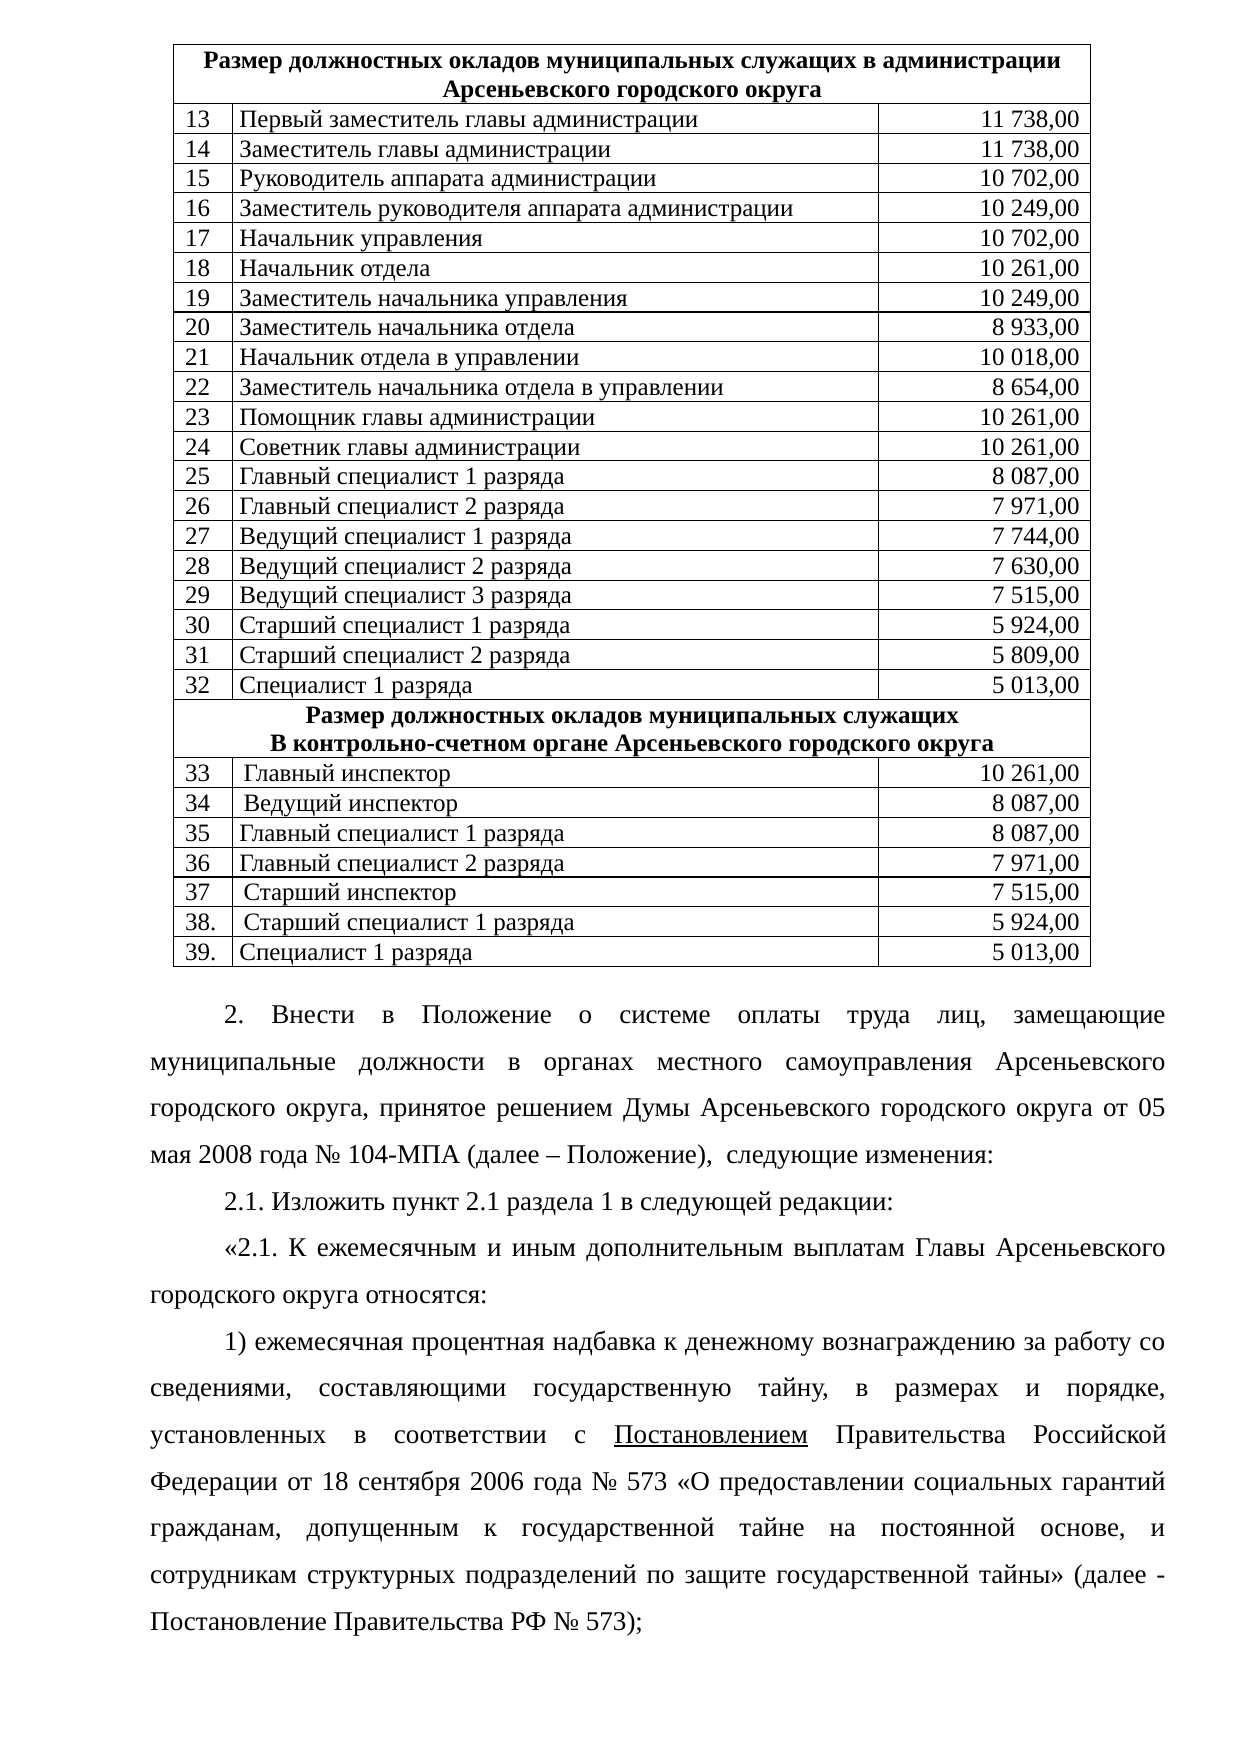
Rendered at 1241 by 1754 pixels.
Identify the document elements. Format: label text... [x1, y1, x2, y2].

table_cell 10 249,00 [879, 193, 1090, 222]
table_cell 17 [174, 223, 232, 252]
table_cell Главный специалист 2 разряда [233, 491, 878, 520]
table_cell Старший инспектор [233, 878, 878, 906]
table_cell 31 [174, 640, 232, 669]
table_cell Заместитель начальника отдела [233, 313, 878, 341]
table_cell [1091, 460, 1143, 490]
table_cell [1091, 609, 1143, 639]
table_cell 11 738,00 [879, 134, 1090, 162]
table_cell 37 [174, 878, 232, 906]
table_cell 34 [174, 788, 232, 817]
table_cell 5 809,00 [879, 640, 1090, 669]
table_cell [1091, 490, 1143, 520]
table_cell Главный специалист 1 разряда [233, 461, 878, 490]
table_cell 32 [174, 670, 232, 699]
table_cell Первый заместитель главы администрации [233, 104, 878, 133]
table_cell [1091, 192, 1143, 222]
table_cell Ведущий инспектор [233, 788, 878, 817]
table_cell 7 744,00 [879, 521, 1090, 550]
table_cell 18 [174, 253, 232, 282]
table_cell 33 [174, 758, 232, 787]
table_cell Начальник отдела в управлении [233, 342, 878, 371]
table_cell [1091, 757, 1143, 787]
table_cell [1091, 133, 1143, 162]
table_cell 21 [174, 342, 232, 371]
table_cell Заместитель начальника управления [233, 283, 878, 311]
table_cell Старший специалист 1 разряда [233, 907, 878, 936]
table_cell [1091, 103, 1143, 133]
table_cell [1091, 787, 1143, 817]
table_cell 35 [174, 818, 232, 847]
table_cell 10 261,00 [879, 402, 1090, 431]
table_cell 10 702,00 [879, 223, 1090, 252]
table_cell [1091, 580, 1143, 609]
table_cell Начальник отдела [233, 253, 878, 282]
table_cell 22 [174, 372, 232, 401]
table_cell 20 [174, 313, 232, 341]
table_cell 7 515,00 [879, 581, 1090, 609]
text «2.1. К ежемесячным и иным дополнительным выплатам Главы Арсеньевского городского округа относятся: [150, 1231, 1167, 1309]
table_cell 36 [174, 848, 232, 876]
table_cell 5 924,00 [879, 610, 1090, 639]
table_cell [1091, 222, 1143, 252]
table_cell Ведущий специалист 2 разряда [233, 551, 878, 579]
table_cell 25 [174, 461, 232, 490]
table_cell 7 971,00 [879, 491, 1090, 520]
table_cell [1091, 639, 1143, 669]
table_cell [1091, 520, 1143, 550]
table_cell Размер должностных окладов муниципальных служащих в администрации Арсеньевского городского округа [174, 45, 1090, 103]
table_cell Заместитель начальника отдела в управлении [233, 372, 878, 401]
table_cell 8 933,00 [879, 313, 1090, 341]
table_cell 10 249,00 [879, 283, 1090, 311]
table_cell [1091, 311, 1143, 341]
table_cell 7 515,00 [879, 878, 1090, 906]
table_cell 30 [174, 610, 232, 639]
table_cell Главный инспектор [233, 758, 878, 787]
table_cell 27 [174, 521, 232, 550]
table_cell 10 018,00 [879, 342, 1090, 371]
table_cell 15 [174, 164, 232, 192]
table_cell [1091, 550, 1143, 579]
table_cell [1091, 906, 1143, 936]
table_cell 28 [174, 551, 232, 579]
table_cell [1091, 936, 1143, 966]
table_cell 10 261,00 [879, 758, 1090, 787]
table_cell 8 087,00 [879, 788, 1090, 817]
table_cell 5 924,00 [879, 907, 1090, 936]
table_cell 7 630,00 [879, 551, 1090, 579]
table_cell [1091, 252, 1143, 282]
table_cell Специалист 1 разряда [233, 670, 878, 699]
table_cell Старший специалист 2 разряда [233, 640, 878, 669]
text 2. Внести в Положение о системе оплаты труда лиц, замещающие муниципальные должности в органах местного самоуправления Арсеньевского городского округа, принятое решением Думы Арсеньевского городского округа от 05 мая 2008 года № 104-МПА (далее – Положение), следующие изменения: [150, 998, 1167, 1169]
table_cell [1091, 431, 1143, 460]
table_cell 16 [174, 193, 232, 222]
table_cell Начальник управления [233, 223, 878, 252]
table_cell [1091, 876, 1143, 906]
table_cell 23 [174, 402, 232, 431]
table_cell Ведущий специалист 3 разряда [233, 581, 878, 609]
table_cell [1091, 341, 1143, 371]
table_cell [1091, 371, 1143, 401]
table_cell 39. [174, 937, 232, 966]
table_cell Старший специалист 1 разряда [233, 610, 878, 639]
table_cell Советник главы администрации [233, 432, 878, 460]
table_cell [1091, 669, 1143, 699]
table_cell Руководитель аппарата администрации [233, 164, 878, 192]
table_cell [1091, 401, 1143, 431]
table_cell 10 702,00 [879, 164, 1090, 192]
table_cell [1091, 44, 1143, 103]
table_cell Заместитель главы администрации [233, 134, 878, 162]
table_cell 19 [174, 283, 232, 311]
table_cell 10 261,00 [879, 432, 1090, 460]
text 1) ежемесячная процентная надбавка к денежному вознаграждению за работу со сведениями, составляющими государственную тайну, в размерах и порядке, установленных в соответствии с Постановлением Правительства Российской Федерации от 18 сентября 2006 года № 573 «О предоставлении социальных гарантий гражданам, допущенным к государственной тайне на постоянной основе, и сотрудникам структурных подразделений по защите государственной тайны» (далее - Постановление Правительства РФ № 573); [150, 1325, 1167, 1636]
table_cell 26 [174, 491, 232, 520]
table_cell 7 971,00 [879, 848, 1090, 876]
table_cell [1091, 699, 1143, 757]
table_cell Главный специалист 2 разряда [233, 848, 878, 876]
table_cell Главный специалист 1 разряда [233, 818, 878, 847]
text 2.1. Изложить пункт 2.1 раздела 1 в следующей редакции: [150, 1185, 1167, 1216]
table_cell [1091, 847, 1143, 876]
table_cell 38. [174, 907, 232, 936]
table_cell Заместитель руководителя аппарата администрации [233, 193, 878, 222]
table_cell Помощник главы администрации [233, 402, 878, 431]
table_cell [1091, 163, 1143, 192]
table_cell [1091, 817, 1143, 847]
table_cell 5 013,00 [879, 937, 1090, 966]
table_cell Ведущий специалист 1 разряда [233, 521, 878, 550]
table_cell Специалист 1 разряда [233, 937, 878, 966]
table_cell 8 087,00 [879, 818, 1090, 847]
table_cell 8 654,00 [879, 372, 1090, 401]
table_cell [1091, 282, 1143, 311]
table_cell Размер должностных окладов муниципальных служащих В контрольно-счетном органе Арсеньевского городского округа [174, 700, 1090, 757]
table_cell 10 261,00 [879, 253, 1090, 282]
table_cell 8 087,00 [879, 461, 1090, 490]
table_cell 13 [174, 104, 232, 133]
table_cell 29 [174, 581, 232, 609]
table_cell 24 [174, 432, 232, 460]
table_cell 11 738,00 [879, 104, 1090, 133]
table_cell 5 013,00 [879, 670, 1090, 699]
table_cell 14 [174, 134, 232, 162]
